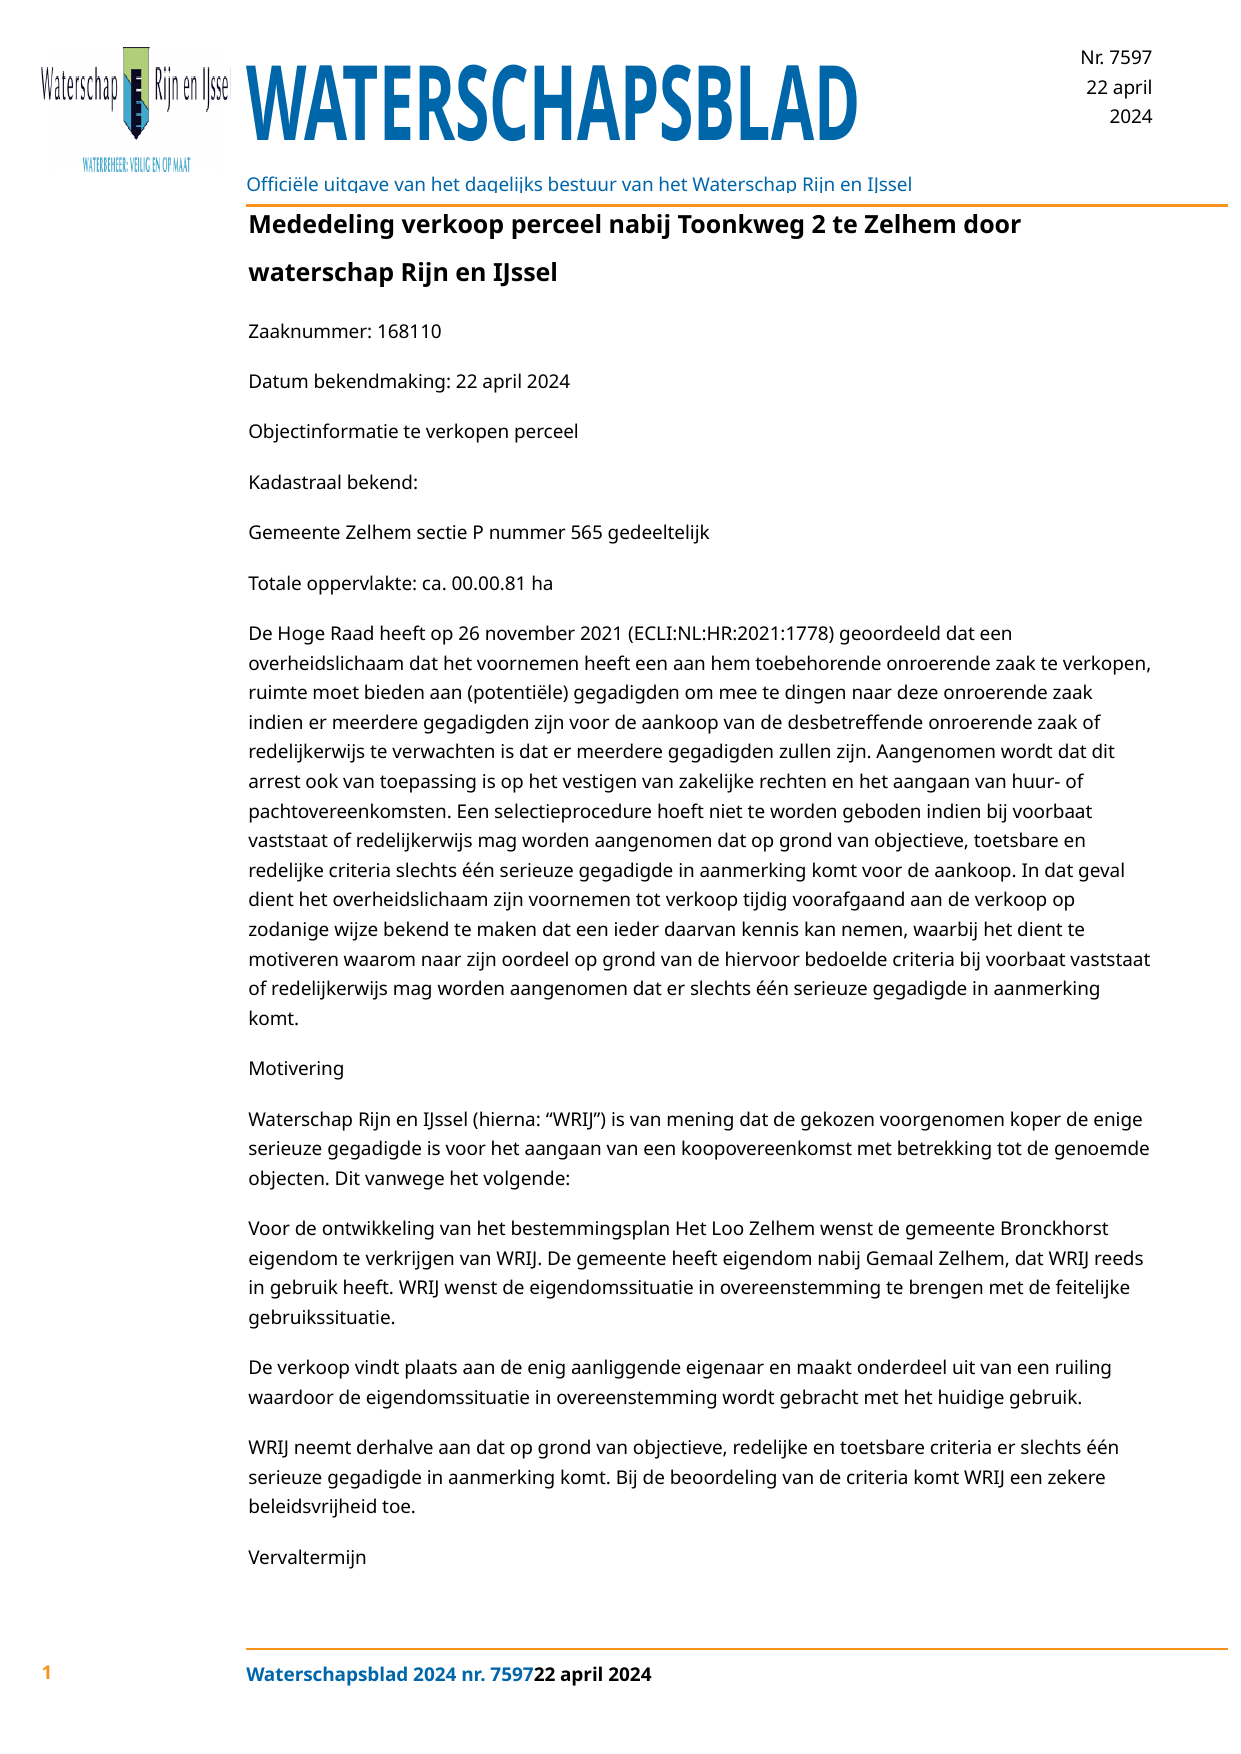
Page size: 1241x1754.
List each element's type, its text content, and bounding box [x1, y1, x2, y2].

text Objectinformatie te verkopen perceel [248, 419, 1152, 444]
text Mededeling verkoop perceel nabij Toonkweg 2 te Zelhem door waterschap Rijn en IJssel [248, 207, 1152, 288]
text Datum bekendmaking: 22 april 2024 [248, 368, 1152, 394]
picture [41, 47, 231, 172]
text Waterschap Rijn en IJssel (hierna: “WRIJ”) is van mening dat de gekozen voorgenomen koper de enige serieuze gegadigde is voor het aangaan van een koopovereenkomst met betrekking tot de genoemde objecten. Dit vanwege het volgende: [248, 1106, 1152, 1191]
text Kadastraal bekend: [248, 469, 1152, 495]
text Motivering [248, 1055, 1152, 1081]
text Gemeente Zelhem sectie P nummer 565 gedeeltelijk [248, 519, 1152, 545]
text Voor de ontwikkeling van het bestemmingsplan Het Loo Zelhem wenst de gemeente Bronckhorst eigendom te verkrijgen van WRIJ. De gemeente heeft eigendom nabij Gemaal Zelhem, dat WRIJ reeds in gebruik heeft. WRIJ wenst de eigendomssituatie in overeenstemming te brengen met de feitelijke gebruikssituatie. [248, 1215, 1152, 1330]
text De Hoge Raad heeft op 26 november 2021 (ECLI:NL:HR:2021:1778) geoordeeld dat een overheidslichaam dat het voornemen heeft een aan hem toebehorende onroerende zaak te verkopen, ruimte moet bieden aan (potentiële) gegadigden om mee te dingen naar deze onroerende zaak indien er meerdere gegadigden zijn voor de aankoop van de desbetreffende onroerende zaak of redelijkerwijs te verwachten is dat er meerdere gegadigden zullen zijn. Aangenomen wordt dat dit arrest ook van toepassing is op het vestigen van zakelijke rechten en het aangaan van huur- of pachtovereenkomsten. Een selectieprocedure hoeft niet te worden geboden indien bij voorbaat vaststaat of redelijkerwijs mag worden aangenomen dat op grond van objectieve, toetsbare en redelijke criteria slechts één serieuze gegadigde in aanmerking komt voor de aankoop. In dat geval dient het overheidslichaam zijn voornemen tot verkoop tijdig voorafgaand aan de verkoop op zodanige wijze bekend te maken dat een ieder daarvan kennis kan nemen, waarbij het dient te motiveren waarom naar zijn oordeel op grond van de hiervoor bedoelde criteria bij voorbaat vaststaat of redelijkerwijs mag worden aangenomen dat er slechts één serieuze gegadigde in aanmerking komt. [248, 620, 1152, 1031]
text Vervaltermijn [248, 1544, 1152, 1570]
text De verkoop vindt plaats aan de enig aanliggende eigenaar en maakt onderdeel uit van een ruiling waardoor de eigendomssituatie in overeenstemming wordt gebracht met het huidige gebruik. [248, 1354, 1152, 1410]
text WRIJ neemt derhalve aan dat op grond van objectieve, redelijke en toetsbare criteria er slechts één serieuze gegadigde in aanmerking komt. Bij de beoordeling van de criteria komt WRIJ een zekere beleidsvrijheid toe. [248, 1434, 1152, 1519]
text Zaaknummer: 168110 [248, 318, 1152, 344]
text Totale oppervlakte: ca. 00.00.81 ha [248, 570, 1152, 596]
